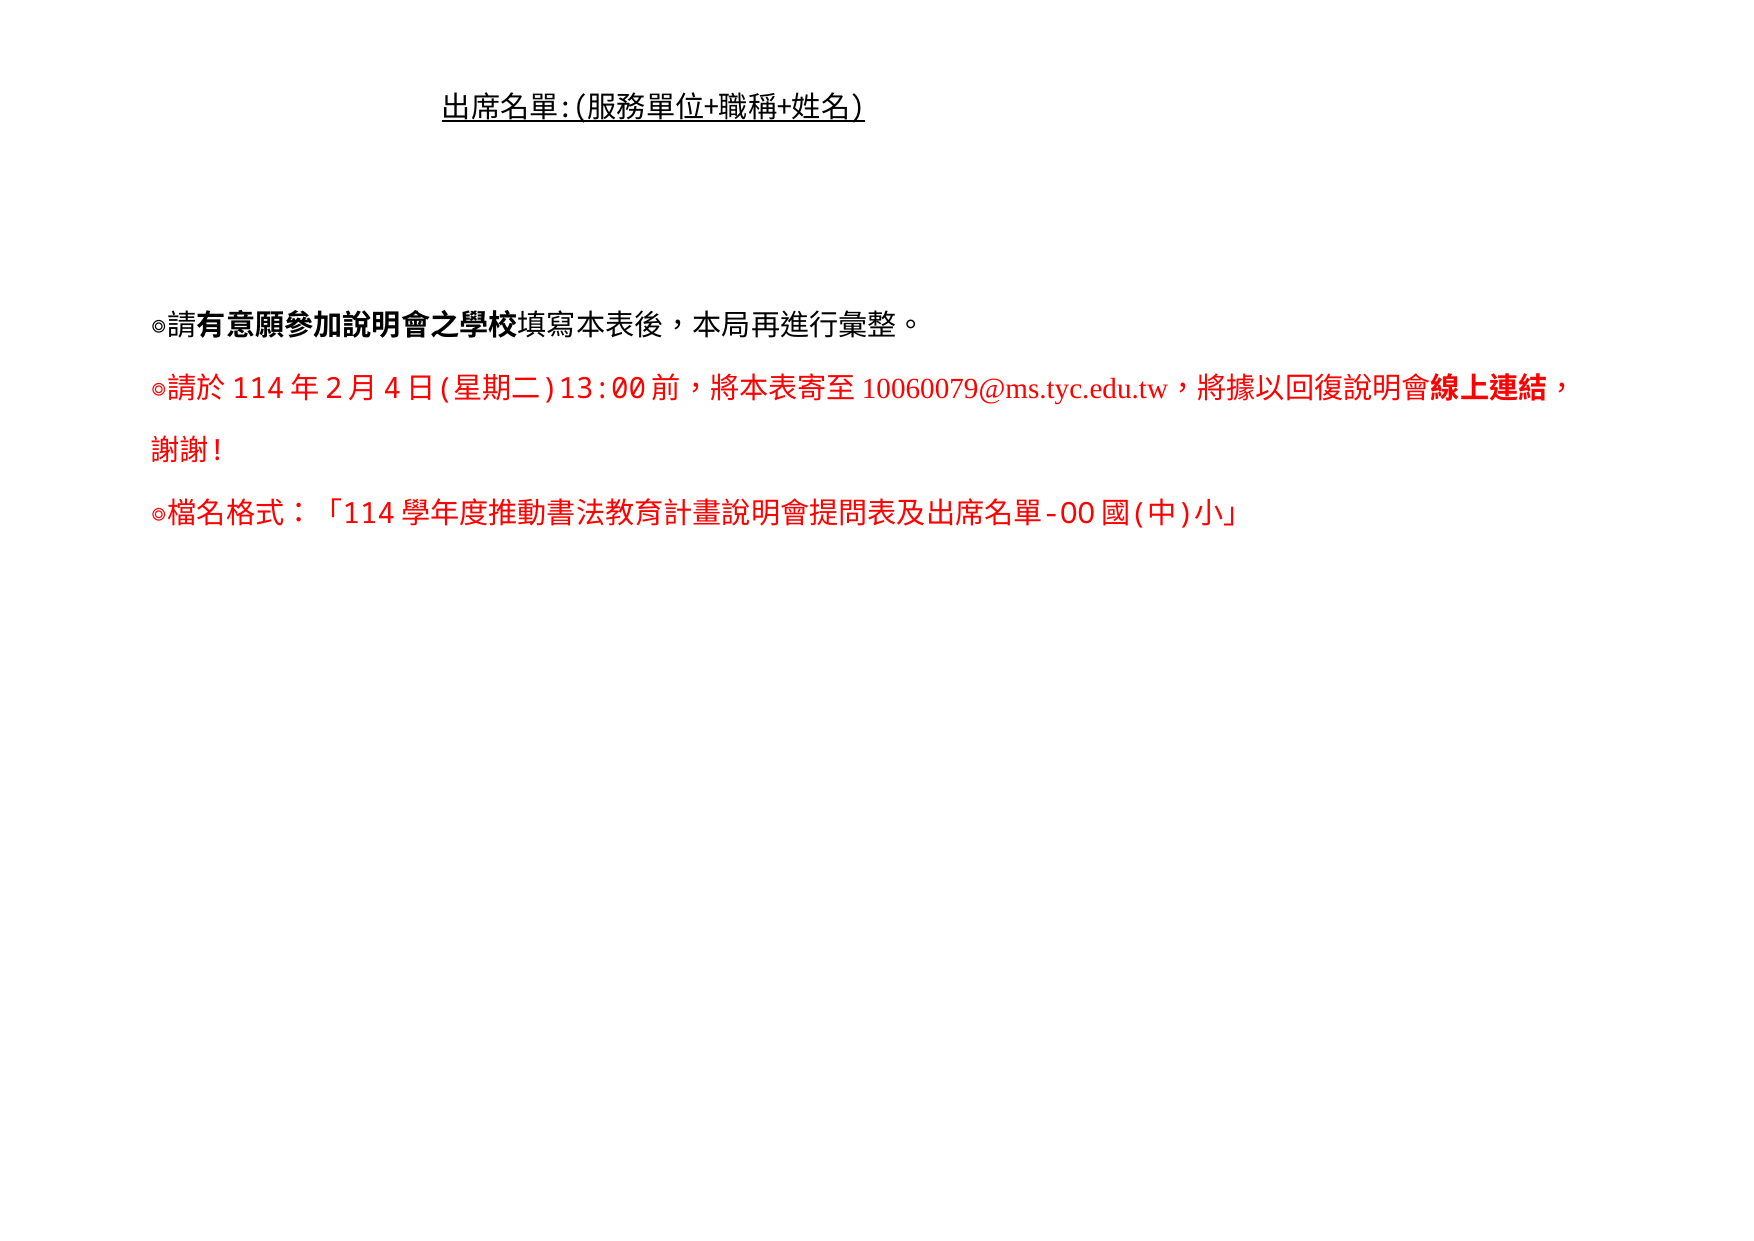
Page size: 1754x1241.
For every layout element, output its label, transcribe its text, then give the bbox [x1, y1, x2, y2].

text 出席名單:(服務單位+職稱+姓名) [150, 63, 1604, 126]
text ◎請於114年2月4日(星期二)13:00前，將本表寄至10060079@ms.tyc.edu.tw，將據以回復說明會線上連結，謝謝! [150, 344, 1604, 469]
text ◎請有意願參加說明會之學校填寫本表後，本局再進行彙整。 [150, 281, 1604, 344]
text ◎檔名格式：「114學年度推動書法教育計畫說明會提問表及出席名單-OO國(中)小」 [150, 469, 1604, 531]
